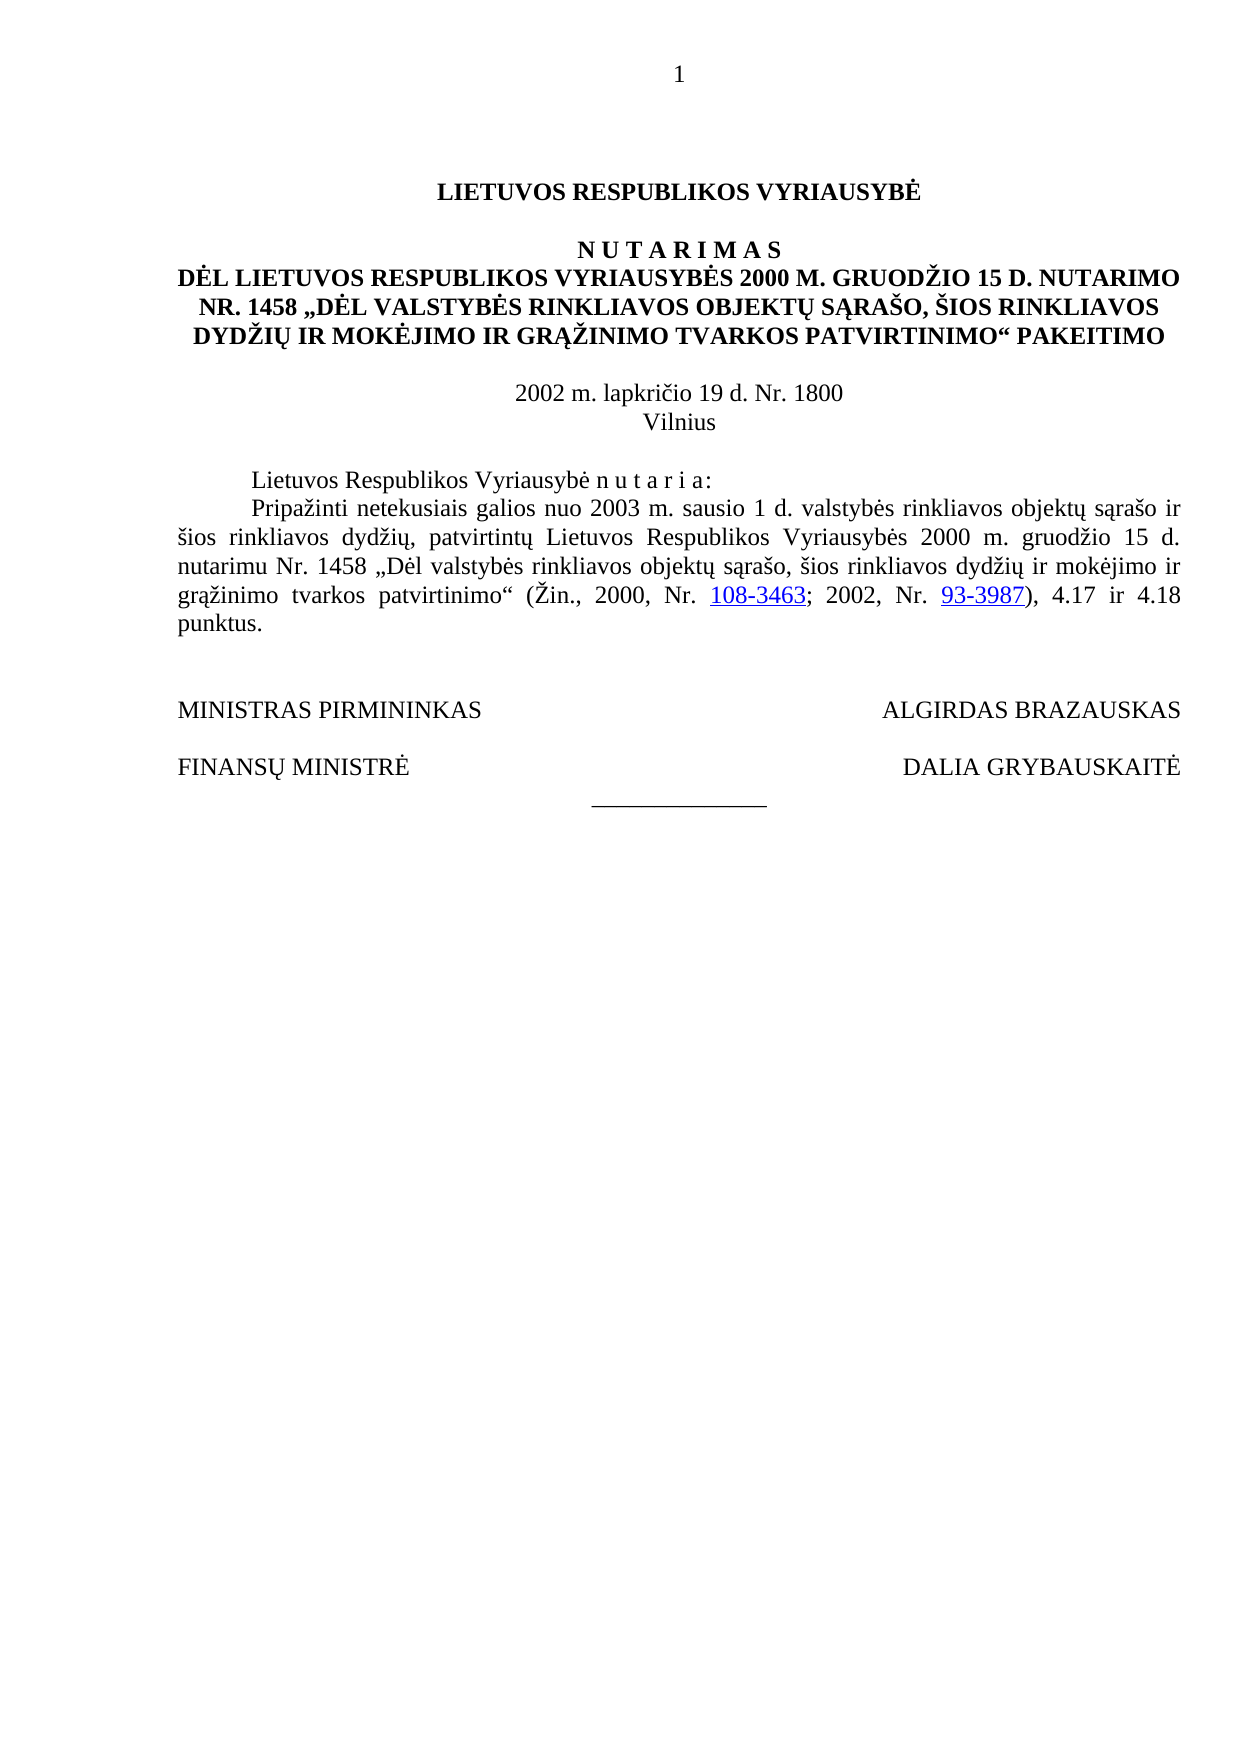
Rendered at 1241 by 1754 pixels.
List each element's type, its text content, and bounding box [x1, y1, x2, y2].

text Vilnius [177, 407, 1181, 436]
text DĖL LIETUVOS RESPUBLIKOS VYRIAUSYBĖS 2000 M. GRUODŽIO 15 D. NUTARIMO NR. 1458 „DĖL VALSTYBĖS RINKLIAVOS OBJEKTŲ SĄRAŠO, ŠIOS RINKLIAVOS DYDŽIŲ IR MOKĖJIMO IR GRĄŽINIMO TVARKOS PATVIRTINIMO“ PAKEITIMO [177, 263, 1181, 350]
text MINISTRAS PIRMININKAS ALGIRDAS BRAZAUSKAS [177, 695, 1181, 723]
text LIETUVOS RESPUBLIKOS VYRIAUSYBĖ [177, 177, 1181, 206]
text 2002 m. lapkričio 19 d. Nr. 1800 [177, 378, 1181, 407]
text FINANSŲ MINISTRĖ DALIA GRYBAUSKAITĖ [177, 752, 1181, 781]
text Lietuvos Respublikos Vyriausybė nutaria: [177, 465, 1181, 493]
text N U T A R I M A S [177, 235, 1181, 263]
text ______________ [177, 781, 1181, 810]
text Pripažinti netekusiais galios nuo 2003 m. sausio 1 d. valstybės rinkliavos objektų sąrašo ir šios rinkliavos dydžių, patvirtintų Lietuvos Respublikos Vyriausybės 2000 m. gruodžio 15 d. nutarimu Nr. 1458 „Dėl valstybės rinkliavos objektų sąrašo, šios rinkliavos dydžių ir mokėjimo ir grąžinimo tvarkos patvirtinimo“ (Žin., 2000, Nr. 108-3463; 2002, Nr. 93-3987), 4.17 ir 4.18 punktus. [177, 493, 1181, 637]
